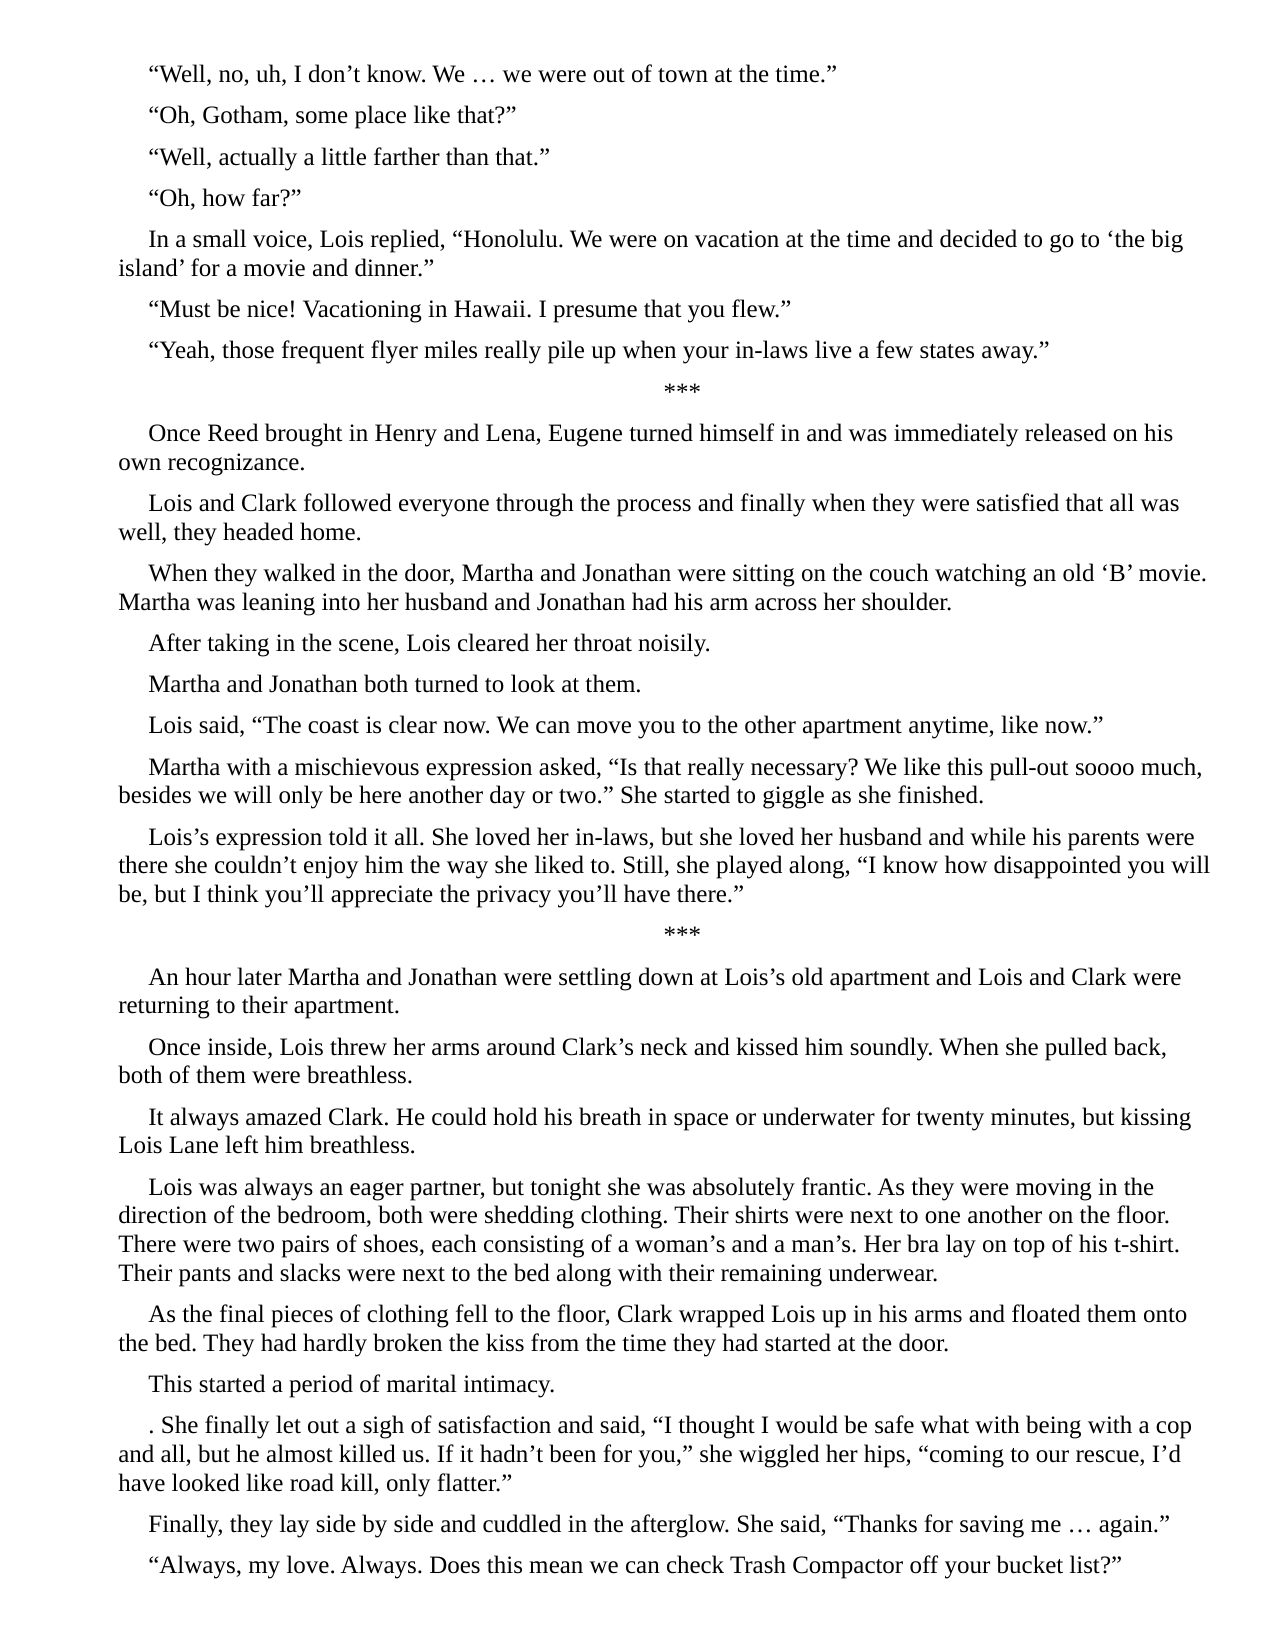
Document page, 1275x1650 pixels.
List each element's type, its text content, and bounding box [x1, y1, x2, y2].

text Finally, they lay side by side and cuddled in the afterglow. She said, “Thanks for saving me … again.” [118, 1509, 1216, 1538]
text Lois said, “The coast is clear now. We can move you to the other apartment anytime, like now.” [118, 710, 1216, 739]
text “Oh, how far?” [118, 183, 1216, 212]
text Once Reed brought in Henry and Lena, Eugene turned himself in and was immediately released on his own recognizance. [118, 418, 1216, 475]
text Lois’s expression told it all. She loved her in-laws, but she loved her husband and while his parents were there she couldn’t enjoy him the way she liked to. Still, she played along, “I know how disappointed you will be, but I think you’ll appreciate the privacy you’ll have there.” [118, 822, 1216, 908]
text . She finally let out a sigh of satisfaction and said, “I thought I would be safe what with being with a cop and all, but he almost killed us. If it hadn’t been for you,” she wiggled her hips, “coming to our rescue, I’d have looked like road kill, only flatter.” [118, 1410, 1216, 1497]
text *** [118, 920, 1216, 949]
text An hour later Martha and Jonathan were settling down at Lois’s old apartment and Lois and Clark were returning to their apartment. [118, 962, 1216, 1019]
text “Always, my love. Always. Does this mean we can check Trash Compactor off your bucket list?” [118, 1550, 1216, 1579]
text Lois was always an eager partner, but tonight she was absolutely frantic. As they were moving in the direction of the bedroom, both were shedding clothing. Their shirts were next to one another on the floor. There were two pairs of shoes, each consisting of a woman’s and a man’s. Her bra lay on top of his t-shirt. Their pants and slacks were next to the bed along with their remaining underwear. [118, 1172, 1216, 1287]
text After taking in the scene, Lois cleared her throat noisily. [118, 628, 1216, 657]
text It always amazed Clark. He could hold his breath in space or underwater for twenty minutes, but kissing Lois Lane left him breathless. [118, 1102, 1216, 1159]
text This started a period of marital intimacy. [118, 1369, 1216, 1398]
text “Well, actually a little farther than that.” [118, 142, 1216, 170]
text When they walked in the door, Martha and Jonathan were sitting on the couch watching an old ‘B’ movie. Martha was leaning into her husband and Jonathan had his arm across her shoulder. [118, 558, 1216, 615]
text Once inside, Lois threw her arms around Clark’s neck and kissed him soundly. When she pulled back, both of them were breathless. [118, 1032, 1216, 1089]
text “Oh, Gotham, some place like that?” [118, 100, 1216, 129]
text “Must be nice! Vacationing in Hawaii. I presume that you flew.” [118, 294, 1216, 323]
text “Yeah, those frequent flyer miles really pile up when your in-laws live a few states away.” [118, 335, 1216, 364]
text “Well, no, uh, I don’t know. We … we were out of town at the time.” [118, 59, 1216, 88]
text Lois and Clark followed everyone through the process and finally when they were satisfied that all was well, they headed home. [118, 488, 1216, 545]
text Martha with a mischievous expression asked, “Is that really necessary? We like this pull-out soooo much, besides we will only be here another day or two.” She started to giggle as she finished. [118, 752, 1216, 809]
text As the final pieces of clothing fell to the floor, Clark wrapped Lois up in his arms and floated them onto the bed. They had hardly broken the kiss from the time they had started at the door. [118, 1299, 1216, 1357]
text *** [118, 377, 1216, 405]
text Martha and Jonathan both turned to look at them. [118, 669, 1216, 698]
text In a small voice, Lois replied, “Honolulu. We were on vacation at the time and decided to go to ‘the big island’ for a movie and dinner.” [118, 224, 1216, 282]
